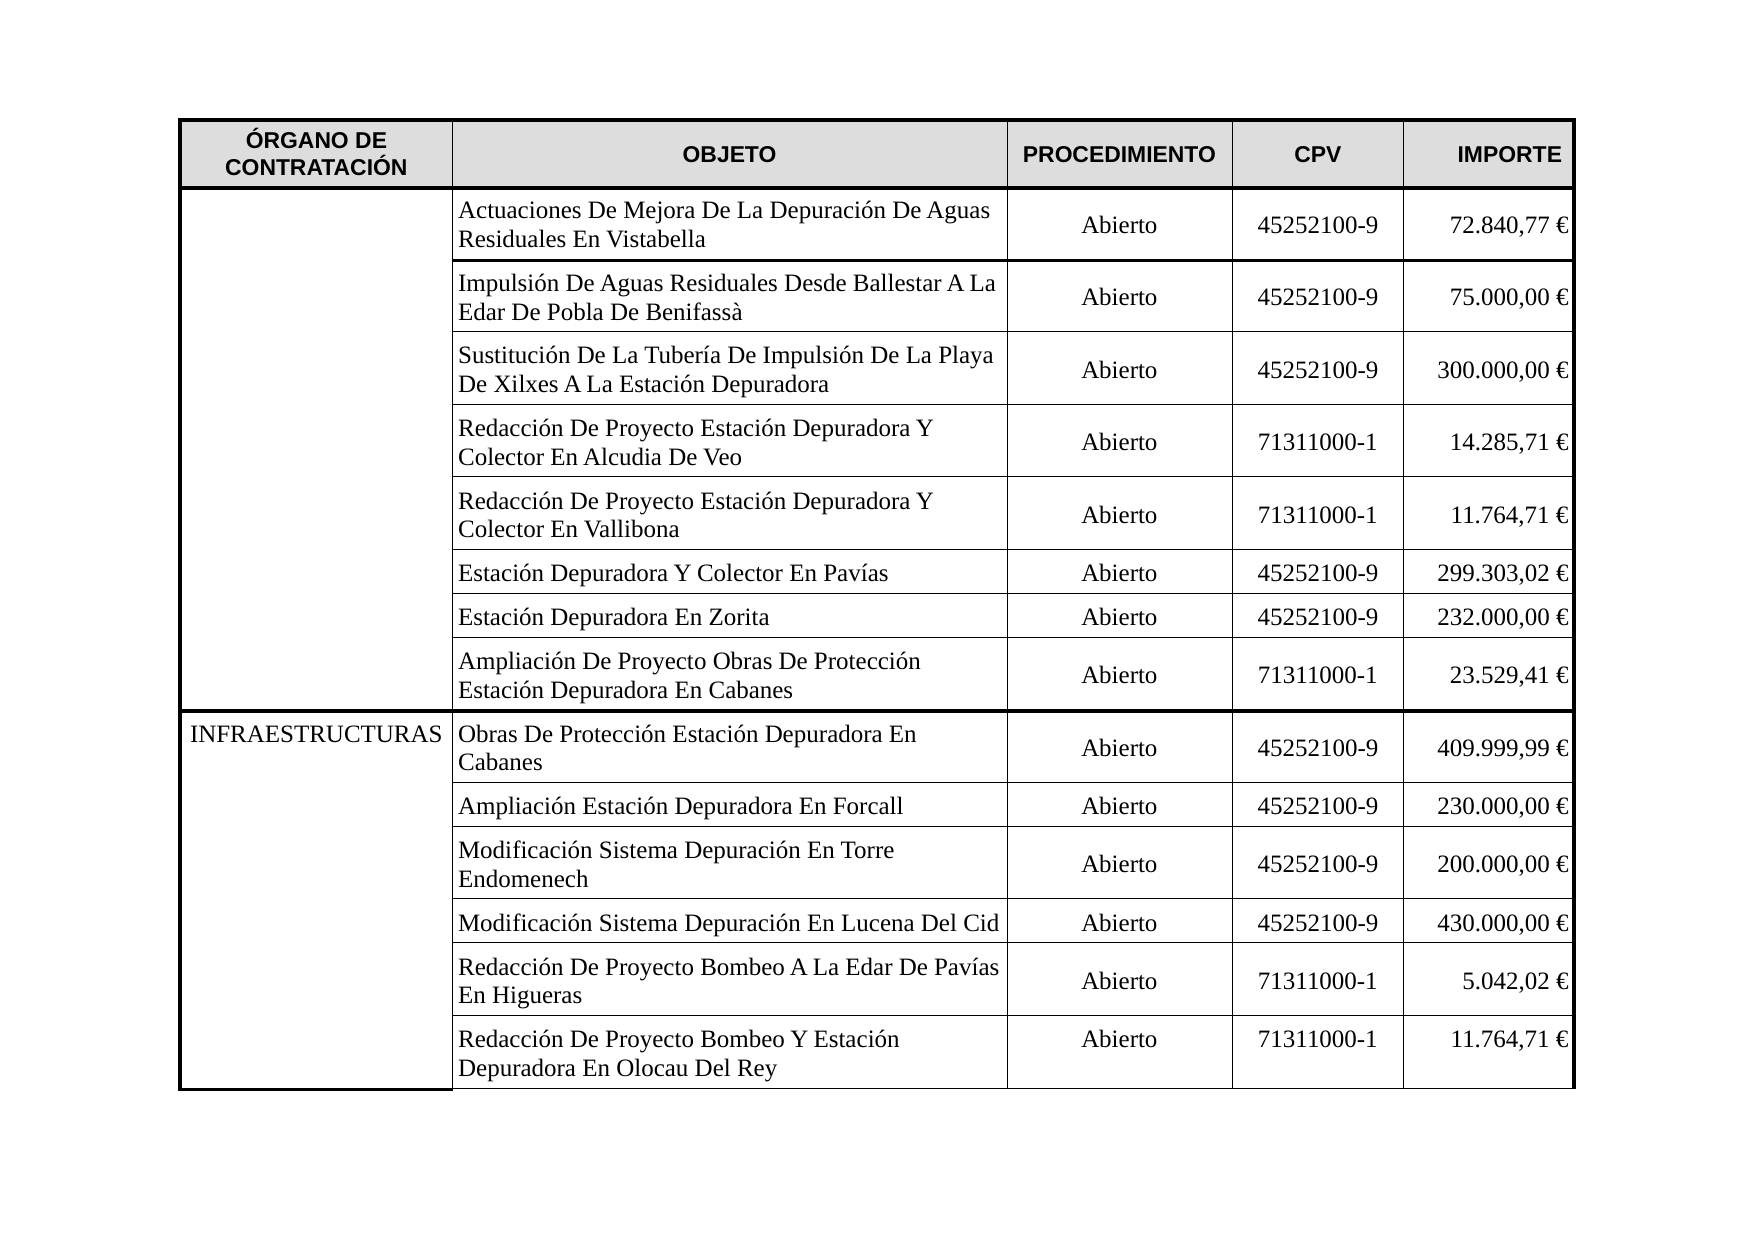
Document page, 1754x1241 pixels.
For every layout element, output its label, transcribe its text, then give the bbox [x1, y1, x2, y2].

table_cell Abierto [1008, 477, 1232, 549]
table_cell 71311000-1 [1233, 1016, 1403, 1087]
table_cell Abierto [1008, 190, 1232, 258]
table_cell 300.000,00 € [1404, 332, 1572, 404]
table_cell 45252100-9 [1233, 332, 1403, 404]
table_cell Ampliación De Proyecto Obras De Protección Estación Depuradora En Cabanes [453, 638, 1007, 709]
table_cell 71311000-1 [1233, 405, 1403, 476]
table_cell 45252100-9 [1233, 827, 1403, 898]
table_cell 71311000-1 [1233, 638, 1403, 709]
table_cell 232.000,00 € [1404, 594, 1572, 637]
table_cell 11.764,71 € [1404, 477, 1572, 549]
table_cell 45252100-9 [1233, 713, 1403, 782]
table_header ÓRGANO DE CONTRATACIÓN [182, 122, 452, 186]
table_cell Redacción De Proyecto Bombeo A La Edar De Pavías En Higueras [453, 943, 1007, 1015]
table_cell 23.529,41 € [1404, 638, 1572, 709]
table_cell 45252100-9 [1233, 899, 1403, 942]
table_cell 11.764,71 € [1404, 1016, 1572, 1087]
table_cell 45252100-9 [1233, 594, 1403, 637]
table_cell [182, 190, 452, 709]
table_header PROCEDIMIENTO [1008, 122, 1232, 186]
table_cell Modificación Sistema Depuración En Torre Endomenech [453, 827, 1007, 898]
table_cell 45252100-9 [1233, 190, 1403, 258]
table_cell Redacción De Proyecto Estación Depuradora Y Colector En Vallibona [453, 477, 1007, 549]
table_cell Abierto [1008, 783, 1232, 826]
table_cell Abierto [1008, 262, 1232, 331]
table_header OBJETO [453, 122, 1007, 186]
table_cell 230.000,00 € [1404, 783, 1572, 826]
table_cell Estación Depuradora Y Colector En Pavías [453, 550, 1007, 593]
table_cell Abierto [1008, 594, 1232, 637]
table_cell 45252100-9 [1233, 783, 1403, 826]
table_cell 45252100-9 [1233, 550, 1403, 593]
table_cell Abierto [1008, 405, 1232, 476]
table_cell Abierto [1008, 332, 1232, 404]
table_cell 45252100-9 [1233, 262, 1403, 331]
table_cell 200.000,00 € [1404, 827, 1572, 898]
table_cell Modificación Sistema Depuración En Lucena Del Cid [453, 899, 1007, 942]
table_cell Abierto [1008, 550, 1232, 593]
table_cell 75.000,00 € [1404, 262, 1572, 331]
table_cell Impulsión De Aguas Residuales Desde Ballestar A La Edar De Pobla De Benifassà [453, 262, 1007, 331]
table_cell 71311000-1 [1233, 943, 1403, 1015]
table_cell Redacción De Proyecto Bombeo Y Estación Depuradora En Olocau Del Rey [453, 1016, 1007, 1087]
table_cell Abierto [1008, 713, 1232, 782]
table_cell Abierto [1008, 1016, 1232, 1087]
table_cell 72.840,77 € [1404, 190, 1572, 258]
table_cell Abierto [1008, 899, 1232, 942]
table_cell 14.285,71 € [1404, 405, 1572, 476]
table_header IMPORTE [1404, 122, 1572, 186]
table_cell Estación Depuradora En Zorita [453, 594, 1007, 637]
table_cell Actuaciones De Mejora De La Depuración De Aguas Residuales En Vistabella [453, 190, 1007, 258]
table_cell 409.999,99 € [1404, 713, 1572, 782]
table_cell Ampliación Estación Depuradora En Forcall [453, 783, 1007, 826]
table_cell 71311000-1 [1233, 477, 1403, 549]
table_cell Obras De Protección Estación Depuradora En Cabanes [453, 713, 1007, 782]
table_cell Sustitución De La Tubería De Impulsión De La Playa De Xilxes A La Estación Depuradora [453, 332, 1007, 404]
table_header CPV [1233, 122, 1403, 186]
table_cell INFRAESTRUCTURAS [182, 713, 452, 1087]
table_cell Abierto [1008, 943, 1232, 1015]
table_cell 299.303,02 € [1404, 550, 1572, 593]
table_cell Abierto [1008, 638, 1232, 709]
table_cell Abierto [1008, 827, 1232, 898]
table_cell 5.042,02 € [1404, 943, 1572, 1015]
table_cell Redacción De Proyecto Estación Depuradora Y Colector En Alcudia De Veo [453, 405, 1007, 476]
table_cell 430.000,00 € [1404, 899, 1572, 942]
